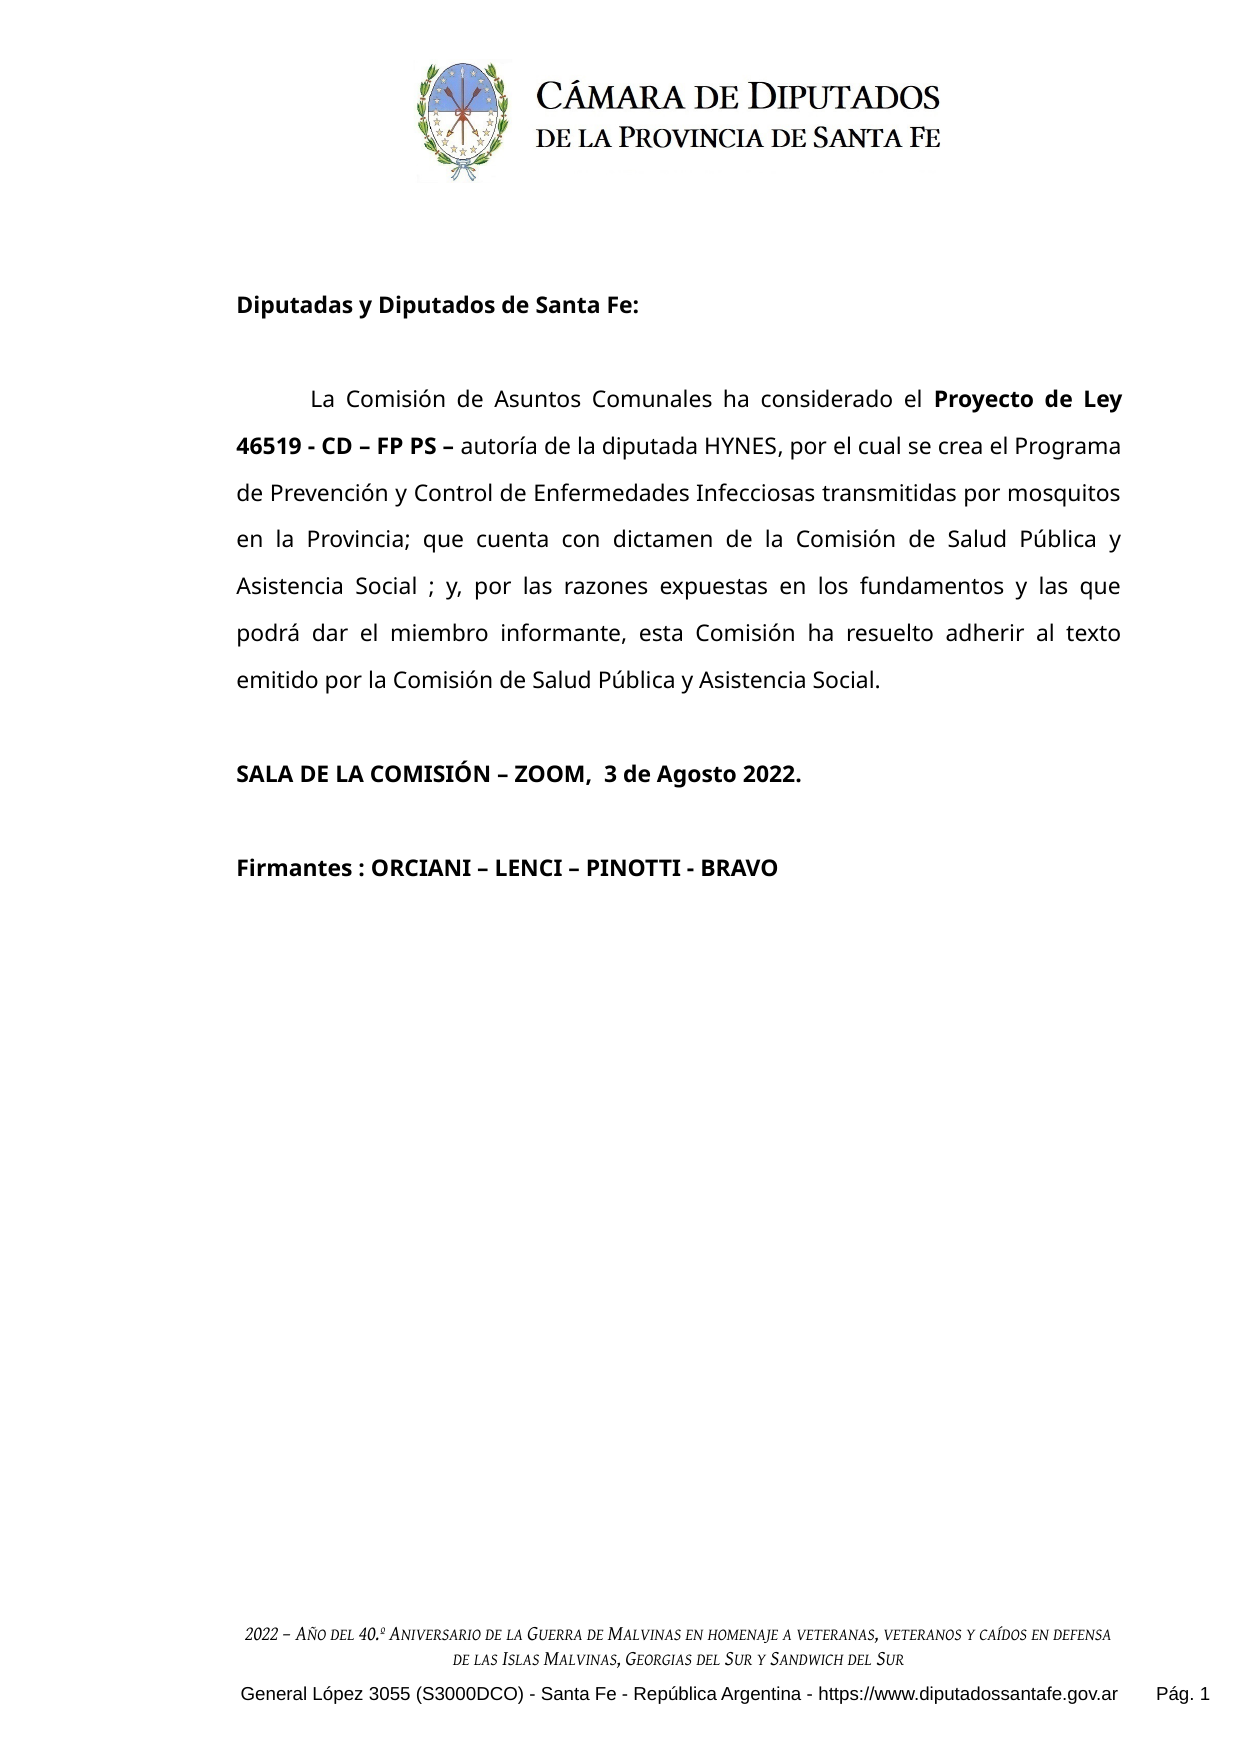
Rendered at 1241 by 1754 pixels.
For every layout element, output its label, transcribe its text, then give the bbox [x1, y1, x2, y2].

text La Comisión de Asuntos Comunales ha considerado el Proyecto de Ley 46519 - CD – FP PS – autoría de la diputada HYNES, por el cual se crea el Programa de Prevención y Control de Enfermedades Infecciosas transmitidas por mosquitos en la Provincia; que cuenta con dictamen de la Comisión de Salud Pública y Asistencia Social ; y, por las razones expuestas en los fundamentos y las que podrá dar el miembro informante, esta Comisión ha resuelto adherir al texto emitido por la Comisión de Salud Pública y Asistencia Social. [236, 383, 1122, 695]
text Diputadas y Diputados de Santa Fe: [236, 289, 1122, 320]
text SALA DE LA COMISIÓN – ZOOM, 3 de Agosto 2022. [236, 758, 1122, 789]
picture [413, 59, 945, 183]
text Firmantes : ORCIANI – LENCI – PINOTTI - BRAVO [236, 852, 1122, 883]
